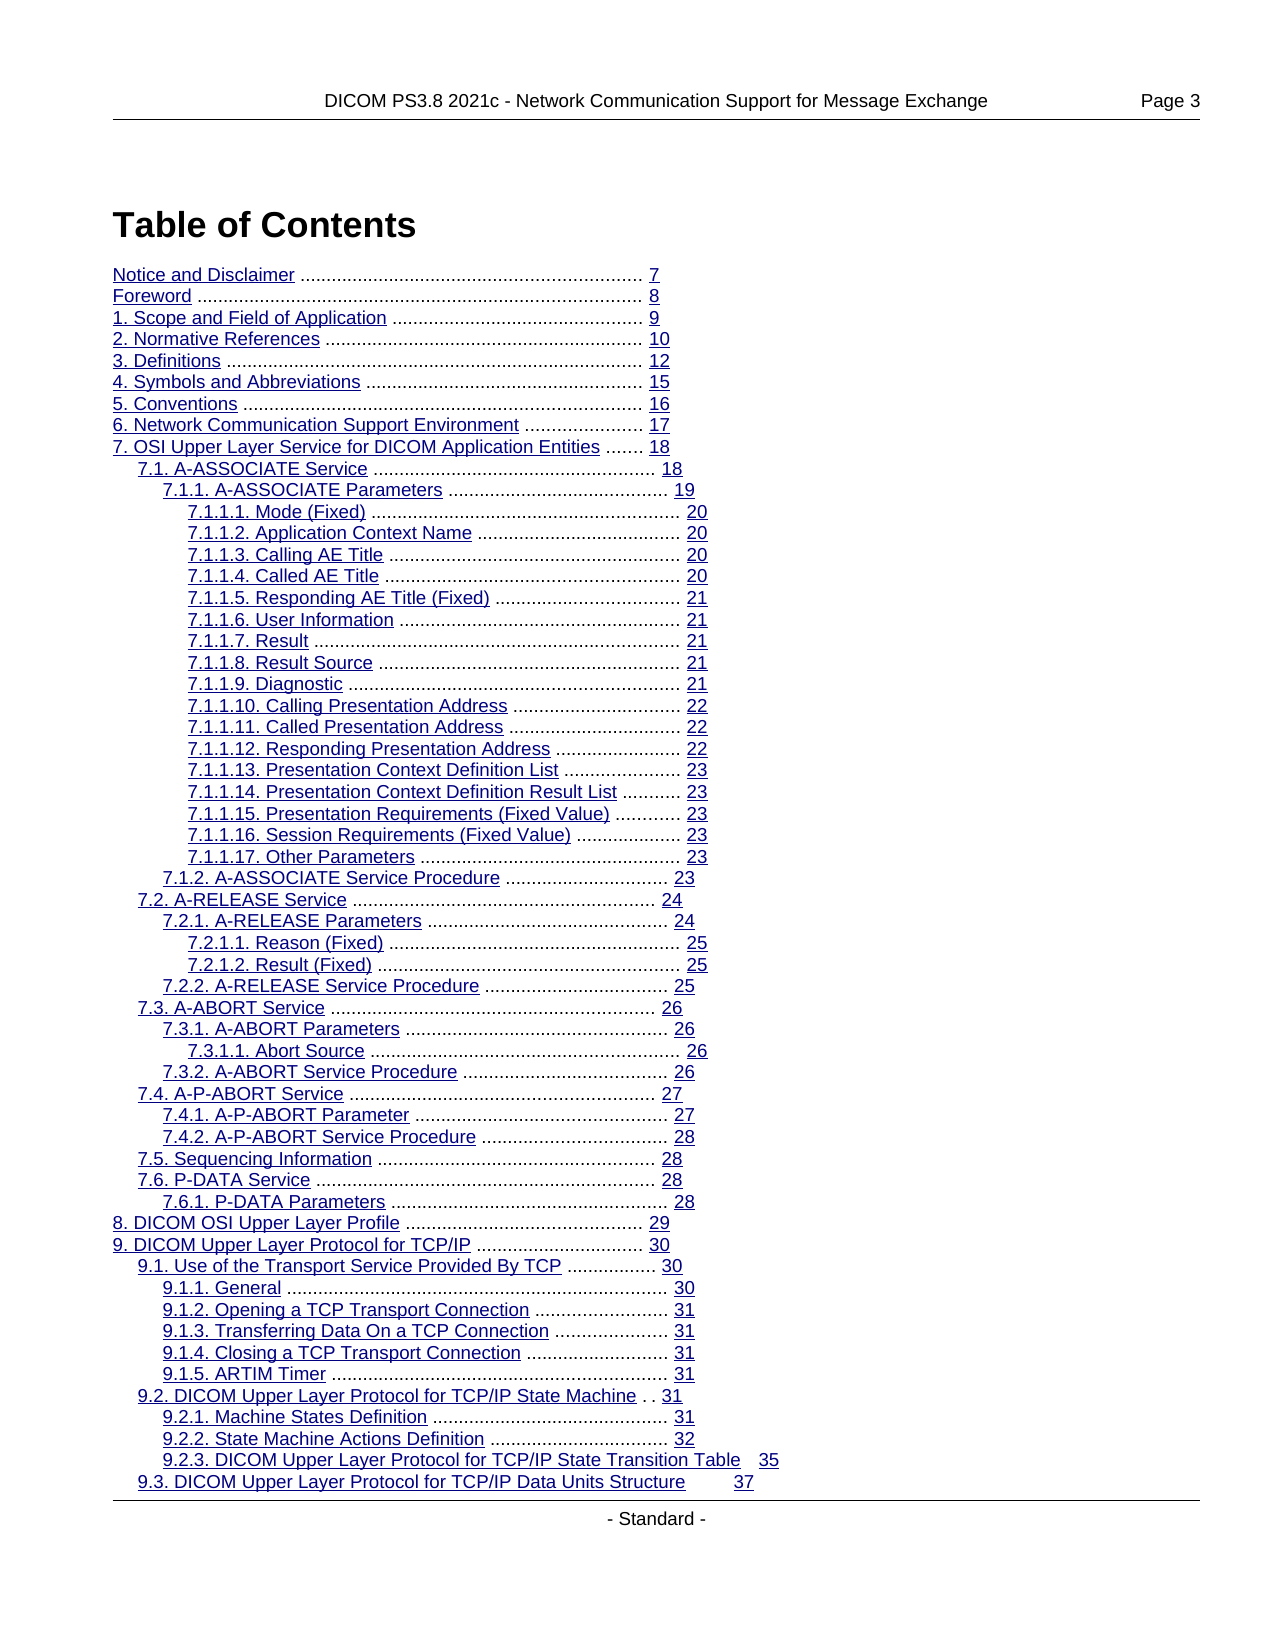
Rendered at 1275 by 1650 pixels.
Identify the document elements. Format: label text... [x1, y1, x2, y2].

text 7.1.1.12. Responding Presentation Address 0 [187, 738, 1175, 759]
text 8. DICOM OSI Upper Layer Profile 0 [112, 1212, 1175, 1234]
text 7.6.1. P-DATA Parameters 0 [162, 1191, 1175, 1212]
text 7.2.1.2. Result (Fixed) 0 [187, 953, 1175, 975]
text 7. OSI Upper Layer Service for DICOM Application Entities 0 [112, 436, 1175, 457]
text 7.2.1. A-RELEASE Parameters 0 [162, 910, 1175, 932]
text 7.1.1.14. Presentation Context Definition Result List 0 [187, 781, 1175, 802]
text Notice and Disclaimer 0 [112, 263, 1175, 285]
text 7.2.2. A-RELEASE Service Procedure 0 [162, 975, 1175, 996]
text 9.1.2. Opening a TCP Transport Connection 0 [162, 1298, 1175, 1320]
text 7.1.1.5. Responding AE Title (Fixed) 0 [187, 587, 1175, 608]
text 7.1.1.15. Presentation Requirements (Fixed Value) 0 [187, 802, 1175, 824]
text 4. Symbols and Abbreviations 0 [112, 371, 1175, 393]
text 9.1.4. Closing a TCP Transport Connection 0 [162, 1341, 1175, 1363]
text 7.2. A-RELEASE Service 0 [137, 889, 1175, 910]
text 7.1.1.1. Mode (Fixed) 0 [187, 501, 1175, 522]
text 9.1.1. General 0 [162, 1277, 1175, 1298]
text Table of Contents [112, 204, 1200, 245]
text 3. Definitions 0 [112, 349, 1175, 371]
text 7.1. A-ASSOCIATE Service 0 [137, 457, 1175, 479]
text 7.1.1.6. User Information 0 [187, 608, 1175, 630]
text 7.1.1.9. Diagnostic 0 [187, 673, 1175, 694]
text 9. DICOM Upper Layer Protocol for TCP/IP 0 [112, 1234, 1175, 1255]
text 9.1.5. ARTIM Timer 0 [162, 1363, 1175, 1384]
text 9.3. DICOM Upper Layer Protocol for TCP/IP Data Units Structure 0 [137, 1471, 1175, 1492]
text 9.1. Use of the Transport Service Provided By TCP 0 [137, 1255, 1175, 1277]
text 7.1.1.8. Result Source 0 [187, 651, 1175, 673]
text Foreword 0 [112, 285, 1175, 306]
text 7.1.1.3. Calling AE Title 0 [187, 544, 1175, 565]
text 7.3. A-ABORT Service 0 [137, 996, 1175, 1018]
text 7.1.1.13. Presentation Context Definition List 0 [187, 759, 1175, 781]
text 7.3.2. A-ABORT Service Procedure 0 [162, 1061, 1175, 1083]
text 2. Normative References 0 [112, 328, 1175, 349]
text 7.1.1.17. Other Parameters 0 [187, 846, 1175, 867]
text 7.4.1. A-P-ABORT Parameter 0 [162, 1104, 1175, 1126]
text 9.2.1. Machine States Definition 0 [162, 1406, 1175, 1428]
text 9.2.3. DICOM Upper Layer Protocol for TCP/IP State Transition Table 0 [162, 1449, 1175, 1471]
text 7.1.1. A-ASSOCIATE Parameters 0 [162, 479, 1175, 501]
text 1. Scope and Field of Application 0 [112, 306, 1175, 328]
text 7.3.1. A-ABORT Parameters 0 [162, 1018, 1175, 1039]
text 7.1.2. A-ASSOCIATE Service Procedure 0 [162, 867, 1175, 889]
text 7.6. P-DATA Service 0 [137, 1169, 1175, 1191]
text 9.2.2. State Machine Actions Definition 0 [162, 1428, 1175, 1449]
text 7.4.2. A-P-ABORT Service Procedure 0 [162, 1126, 1175, 1147]
text 7.5. Sequencing Information 0 [137, 1147, 1175, 1169]
text 9.1.3. Transferring Data On a TCP Connection 0 [162, 1320, 1175, 1341]
text 7.3.1.1. Abort Source 0 [187, 1039, 1175, 1061]
text 7.1.1.2. Application Context Name 0 [187, 522, 1175, 544]
text 7.1.1.7. Result 0 [187, 630, 1175, 651]
text 7.4. A-P-ABORT Service 0 [137, 1083, 1175, 1104]
text 7.1.1.11. Called Presentation Address 0 [187, 716, 1175, 738]
text 7.1.1.4. Called AE Title 0 [187, 565, 1175, 587]
text 6. Network Communication Support Environment 0 [112, 414, 1175, 436]
text 7.1.1.10. Calling Presentation Address 0 [187, 694, 1175, 716]
text 5. Conventions 0 [112, 393, 1175, 414]
text 9.2. DICOM Upper Layer Protocol for TCP/IP State Machine 0 [137, 1384, 1175, 1406]
text 7.1.1.16. Session Requirements (Fixed Value) 0 [187, 824, 1175, 846]
text 7.2.1.1. Reason (Fixed) 0 [187, 932, 1175, 953]
